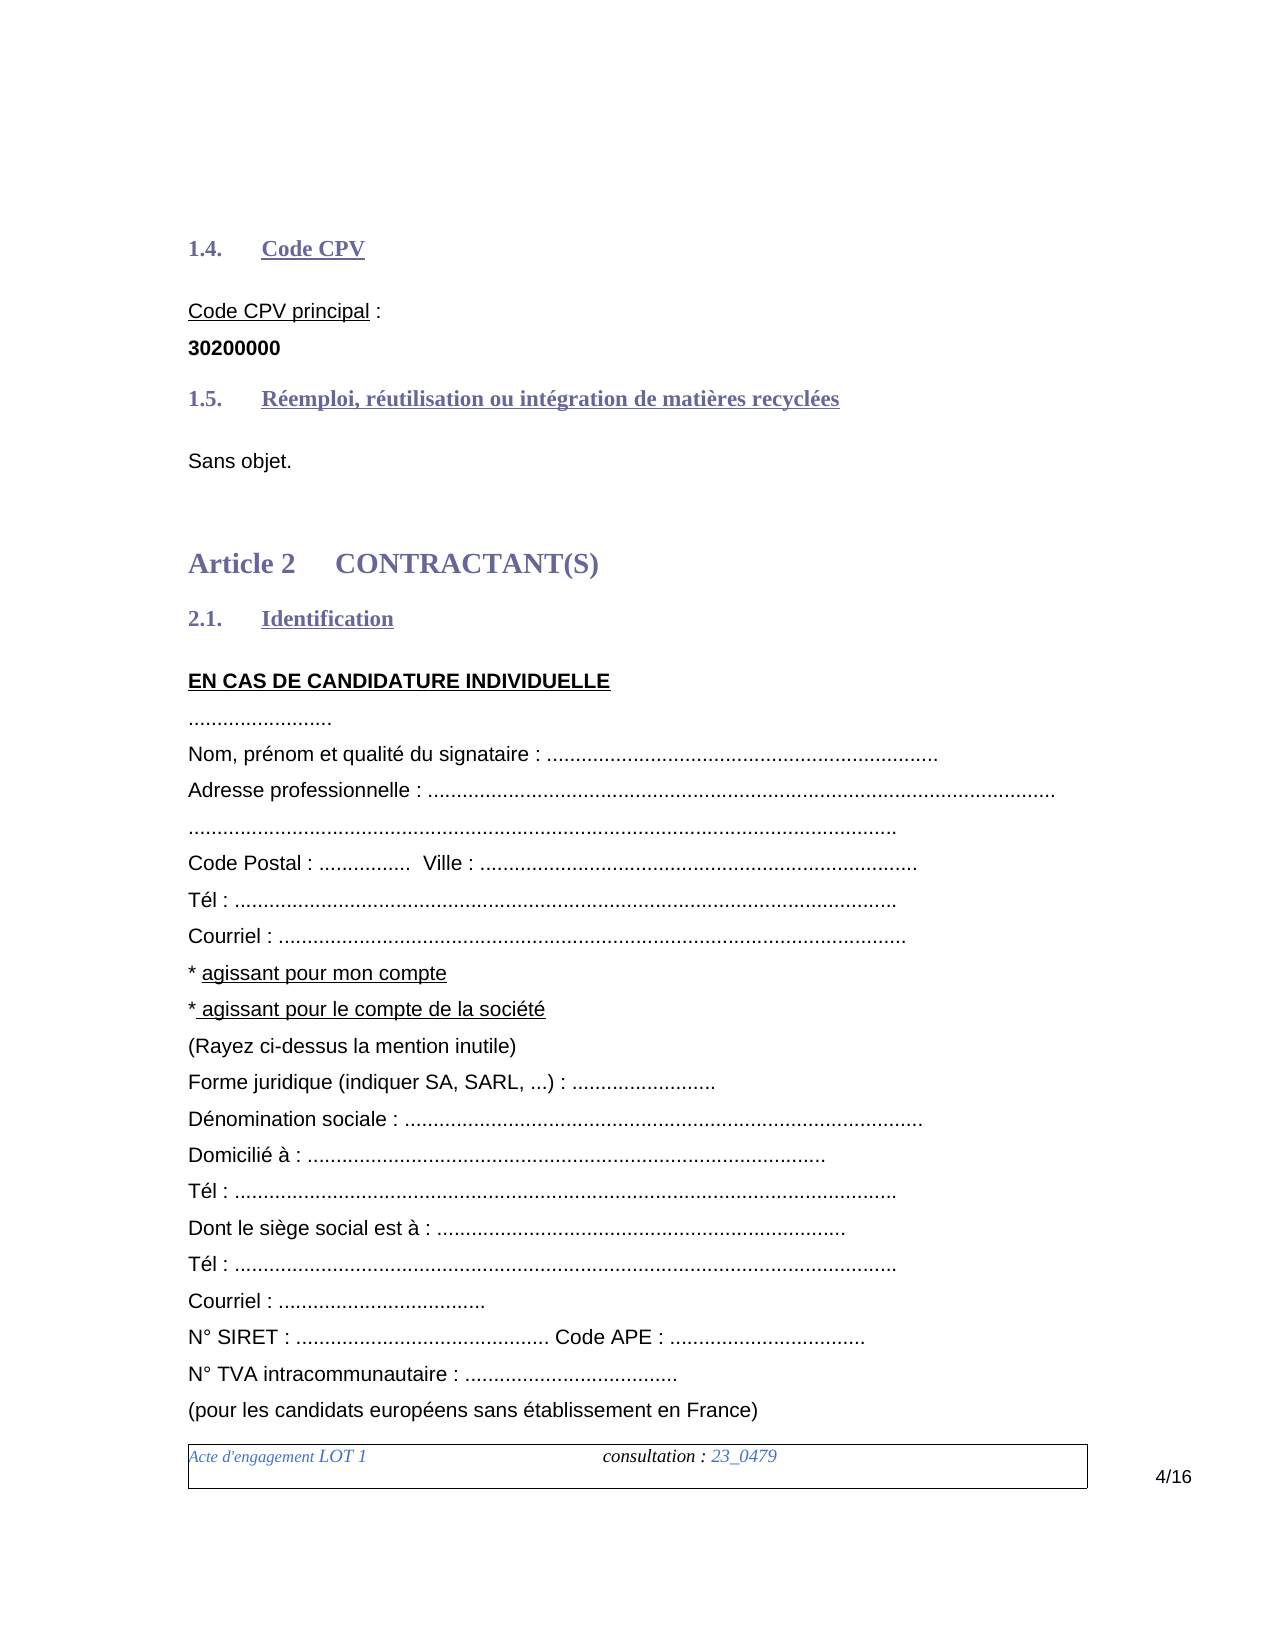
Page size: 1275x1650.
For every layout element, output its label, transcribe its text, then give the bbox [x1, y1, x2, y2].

text Code CPV principal : [188, 299, 1087, 323]
text ........................................................................................................................... [188, 815, 1087, 839]
subtitle Code CPV [188, 235, 1087, 262]
text * agissant pour mon compte [188, 961, 1087, 984]
text Sans objet. [188, 448, 1087, 472]
text Tél : ................................................................................................................... [188, 1179, 1087, 1203]
text Courriel : ............................................................................................................. [188, 924, 1087, 948]
text Courriel : .................................... [188, 1289, 1087, 1313]
text EN CAS DE CANDIDATURE INDIVIDUELLE [188, 669, 1087, 693]
text (pour les candidats européens sans établissement en France) [188, 1398, 1087, 1422]
subtitle CONTRACTANT(S) [188, 546, 1087, 580]
text (Rayez ci-dessus la mention inutile) [188, 1033, 1087, 1057]
text Nom, prénom et qualité du signataire : .................................................................... [188, 742, 1087, 766]
text N° SIRET : ............................................ Code APE : .................................. [188, 1325, 1087, 1349]
text * agissant pour le compte de la société [188, 997, 1087, 1021]
subtitle Identification [188, 605, 1087, 631]
subtitle Réemploi, réutilisation ou intégration de matières recyclées [188, 385, 1087, 411]
text Adresse professionnelle : ............................................................................................................. [188, 778, 1087, 802]
text Code Postal : ................ Ville : ............................................................................ [188, 851, 1087, 875]
text Forme juridique (indiquer SA, SARL, ...) : ......................... [188, 1070, 1087, 1094]
text Dénomination sociale : .......................................................................................... [188, 1106, 1087, 1130]
text ......................... [188, 705, 1087, 729]
text Tél : ................................................................................................................... [188, 888, 1087, 912]
text N° TVA intracommunautaire : ..................................... [188, 1362, 1087, 1386]
text Tél : ................................................................................................................... [188, 1252, 1087, 1276]
text Domicilié à : .......................................................................................... [188, 1143, 1087, 1167]
text Dont le siège social est à : ....................................................................... [188, 1216, 1087, 1240]
text 30200000 [188, 336, 1087, 360]
